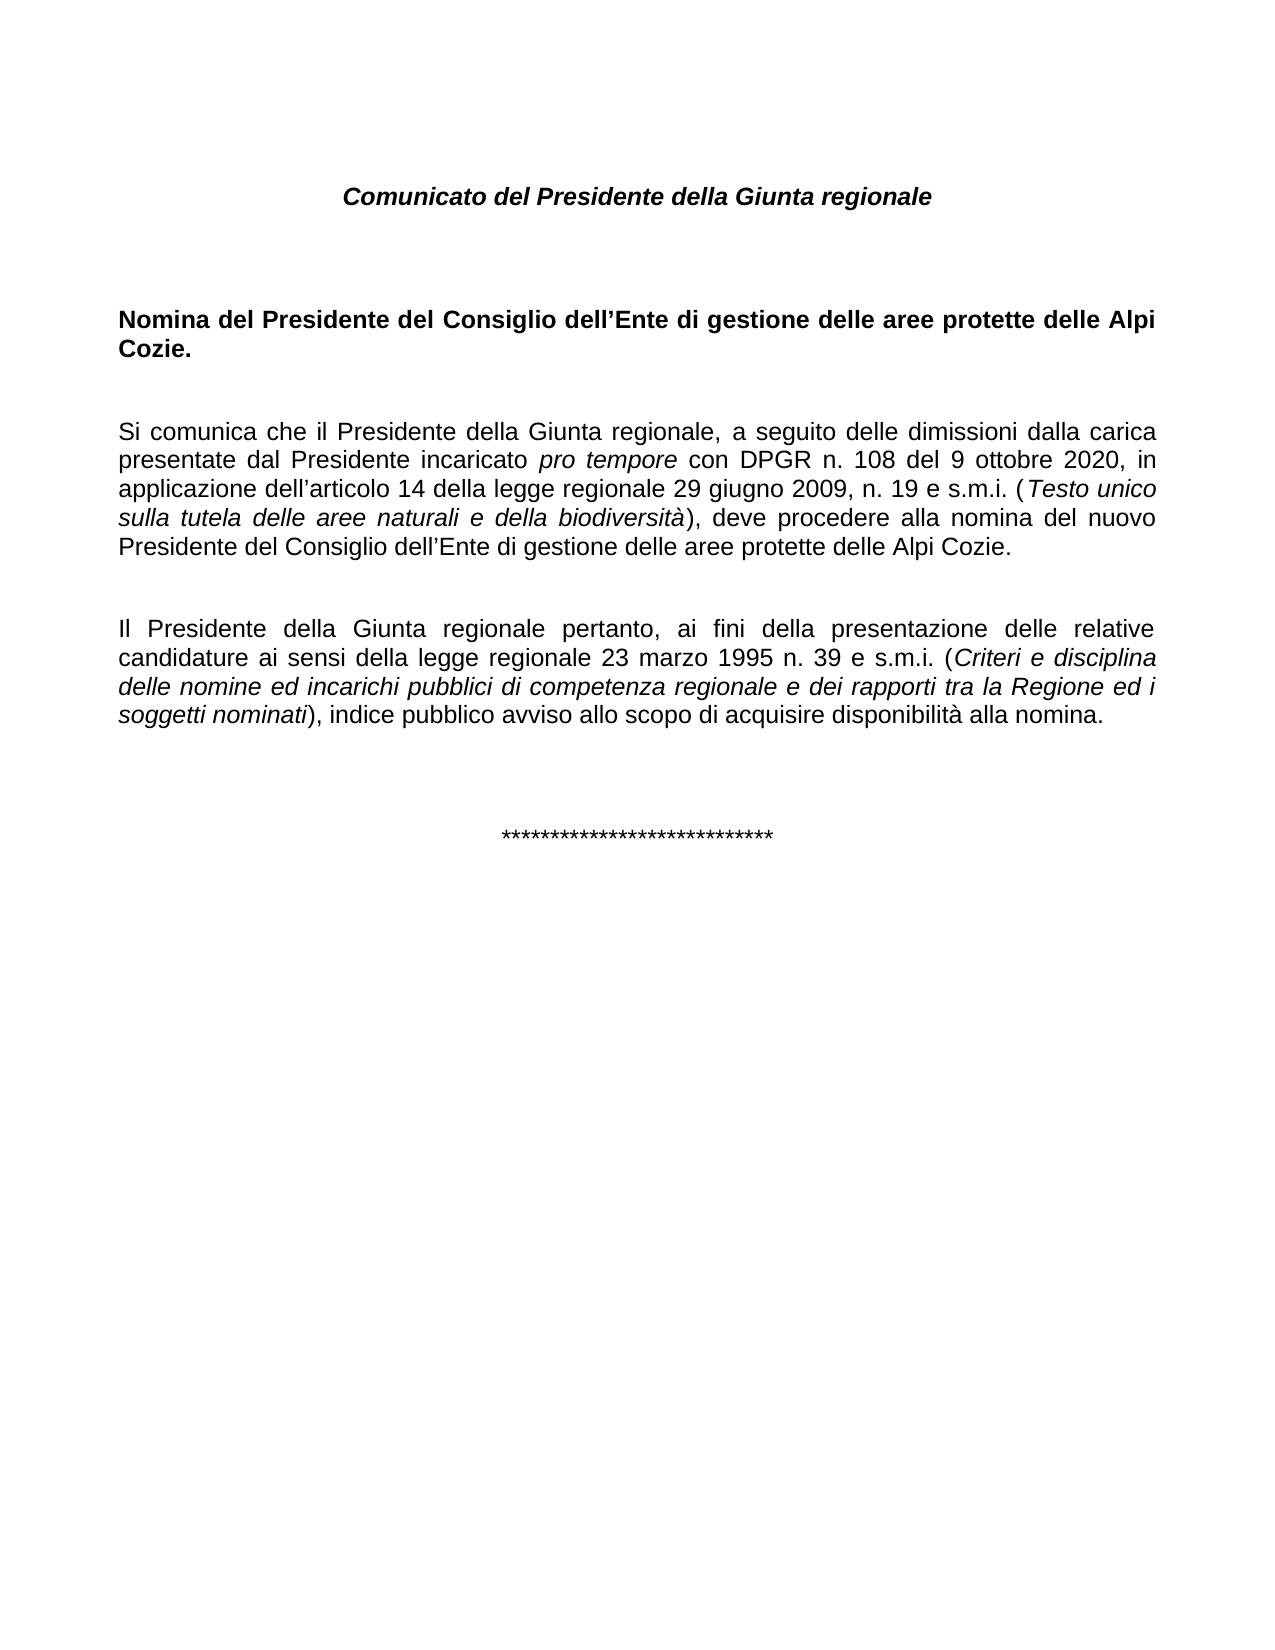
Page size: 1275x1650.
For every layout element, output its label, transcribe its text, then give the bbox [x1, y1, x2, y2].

text **************************** [118, 824, 1157, 853]
text Il Presidente della Giunta regionale pertanto, ai fini della presentazione delle relative candidature ai sensi della legge regionale 23 marzo 1995 n. 39 e s.m.i. (Criteri e disciplina delle nomine ed incarichi pubblici di competenza regionale e dei rapporti tra la Regione ed i soggetti nominati), indice pubblico avviso allo scopo di acquisire disponibilità alla nomina. [118, 614, 1157, 729]
text Nomina del Presidente del Consiglio dell’Ente di gestione delle aree protette delle Alpi Cozie. [118, 305, 1157, 363]
text Si comunica che il Presidente della Giunta regionale, a seguito delle dimissioni dalla carica presentate dal Presidente incaricato pro tempore con DPGR n. 108 del 9 ottobre 2020, in applicazione dell’articolo 14 della legge regionale 29 giugno 2009, n. 19 e s.m.i. (Testo unico sulla tutela delle aree naturali e della biodiversità), deve procedere alla nomina del nuovo Presidente del Consiglio dell’Ente di gestione delle aree protette delle Alpi Cozie. [118, 416, 1157, 560]
subtitle Comunicato del Presidente della Giunta regionale [118, 181, 1157, 210]
